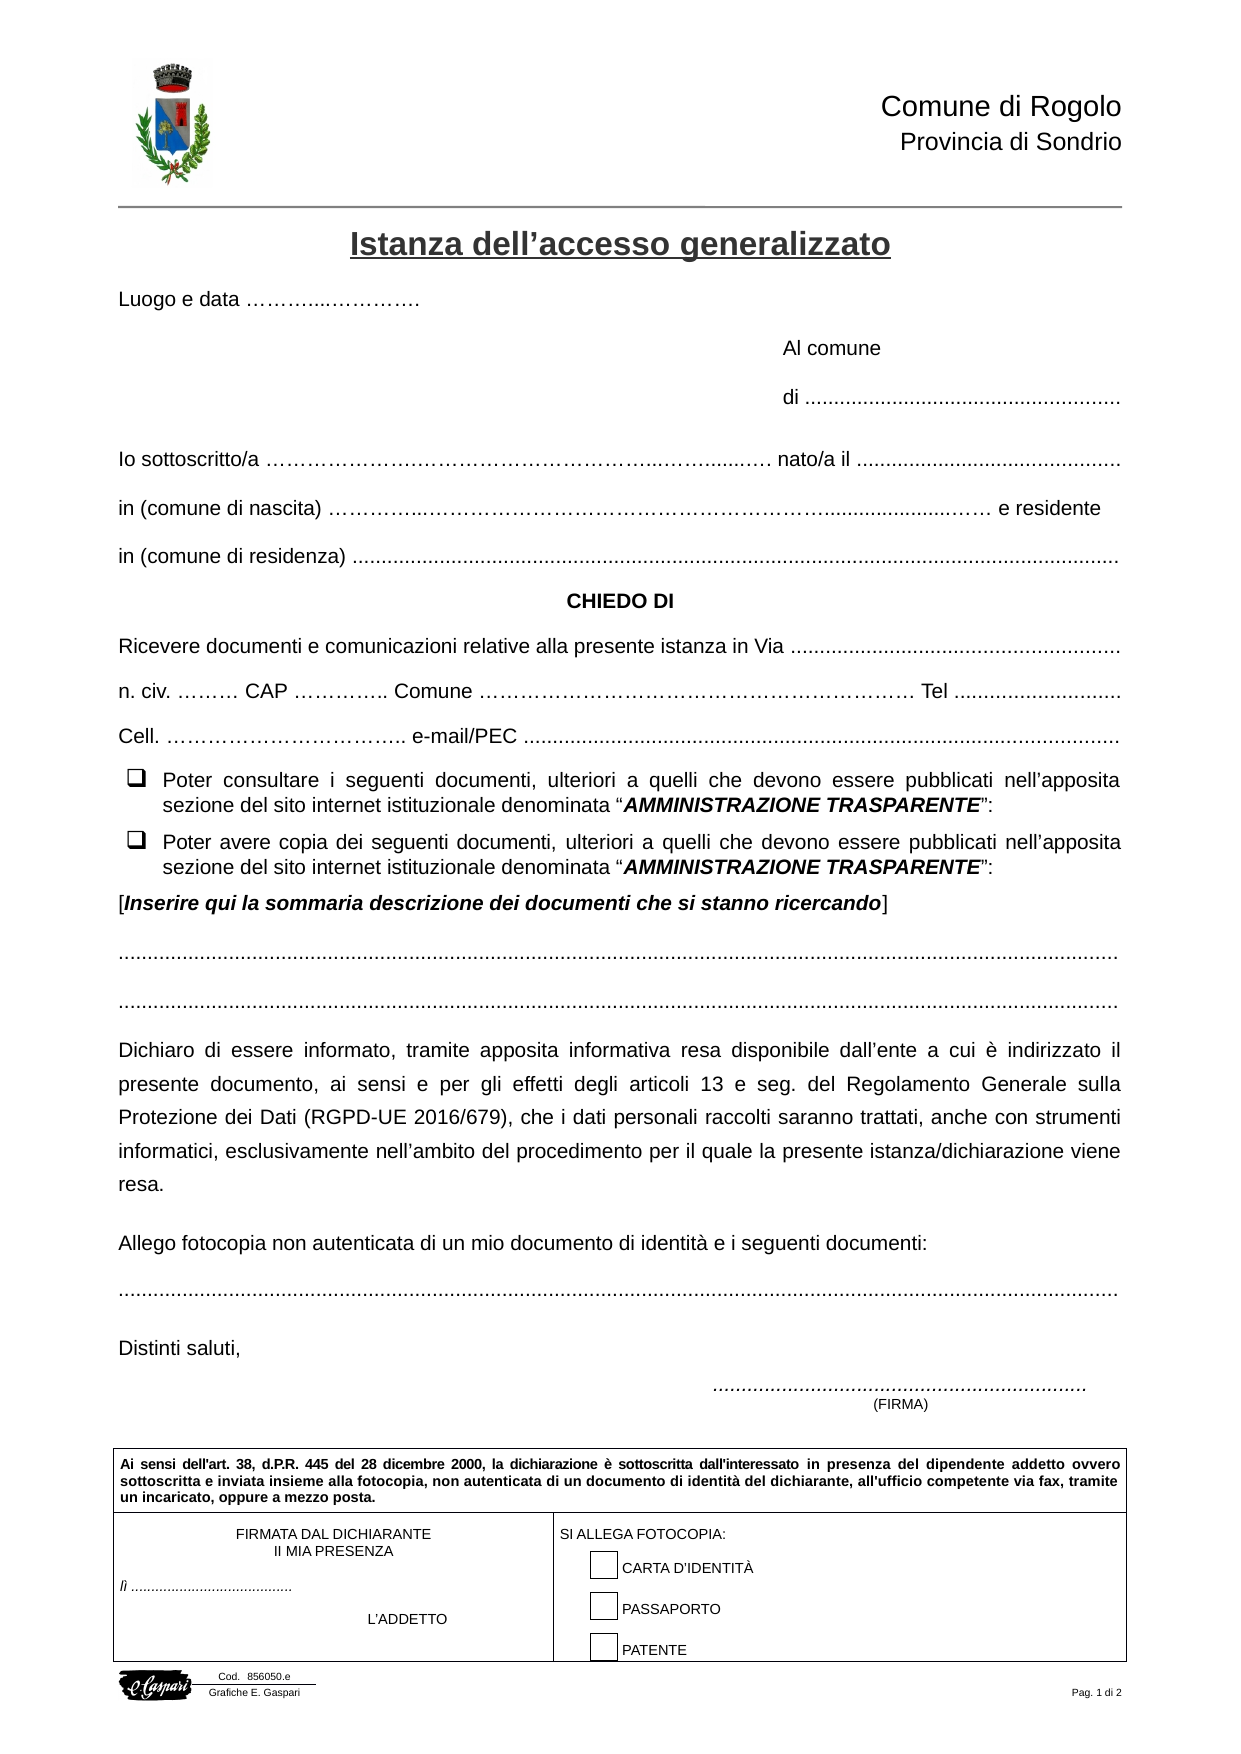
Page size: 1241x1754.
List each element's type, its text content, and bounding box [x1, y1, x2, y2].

text Dichiaro di essere informato, tramite apposita informativa resa disponibile dall’ente a cui è indirizzato il presente documento, ai sensi e per gli effetti degli articoli 13 e seg. del Regolamento Generale sulla Protezione dei Dati (RGPD-UE 2016/679), che i dati personali raccolti saranno trattati, anche con strumenti informatici, esclusivamente nell’ambito del procedimento per il quale la presente istanza/dichiarazione viene resa. [118, 1038, 1122, 1196]
picture [122, 58, 224, 189]
text Cell. …………………………….. e-mail/PEC [118, 723, 1122, 747]
text Al comune [783, 336, 1122, 360]
text Distinti saluti, [118, 1335, 1122, 1359]
text Provincia di Sondrio [224, 127, 1122, 156]
table_header Ai sensi dell'art. 38, d.P.R. 445 del 28 dicembre 2000, la dichiarazione è sottoscritta dall'interessato in presenza del dipendente addetto ovvero sottoscritta e inviata insieme alla fotocopia, non autenticata di un documento di identità del dichiarante, all'ufficio competente via fax, tramite un incaricato, oppure a mezzo posta. [114, 1449, 1126, 1512]
table_cell FIRMATA DAL DICHIARANTE II MIA PRESENZA lì ........................................ L’ADDETTO [114, 1513, 553, 1661]
text in (comune di nascita) …………...…………………………………………………......................…… e residente [118, 495, 1122, 519]
list Poter avere copia dei seguenti documenti, ulteriori a quelli che devono essere pubblicati nell’apposita sezione del sito internet istituzionale denominata “AMMINISTRAZIONE TRASPARENTE”: [125, 830, 1122, 879]
list Poter consultare i seguenti documenti, ulteriori a quelli che devono essere pubblicati nell’apposita sezione del sito internet istituzionale denominata “AMMINISTRAZIONE TRASPARENTE”: [125, 768, 1122, 817]
text Ricevere documenti e comunicazioni relative alla presente istanza in Via [118, 634, 1122, 658]
picture [118, 1669, 192, 1701]
text di [783, 385, 1122, 409]
text Luogo e data ………....…………. [118, 287, 1122, 311]
text [Inserire qui la sommaria descrizione dei documenti che si stanno ricercando] [118, 891, 1122, 915]
text in (comune di residenza) [118, 544, 1122, 568]
text ................................................................. [679, 1372, 1122, 1396]
text Allego fotocopia non autenticata di un mio documento di identità e i seguenti documenti: [118, 1231, 1122, 1255]
text CHIEDO DI [118, 589, 1122, 613]
text n. civ. ……… CAP ………….. Comune ……………………………………………………… Tel [118, 679, 1122, 703]
text Comune di Rogolo [224, 89, 1122, 122]
table_cell SI ALLEGA FOTOCOPIA: CARTA D’IDENTITÀ PASSAPORTO PATENTE [554, 1513, 1126, 1661]
subtitle Istanza dell’accesso generalizzato [118, 224, 1122, 262]
text Io sottoscritto/a ………………….……………………………...…….......…. nato/a il [118, 446, 1122, 470]
text (FIRMA) [679, 1396, 1122, 1413]
